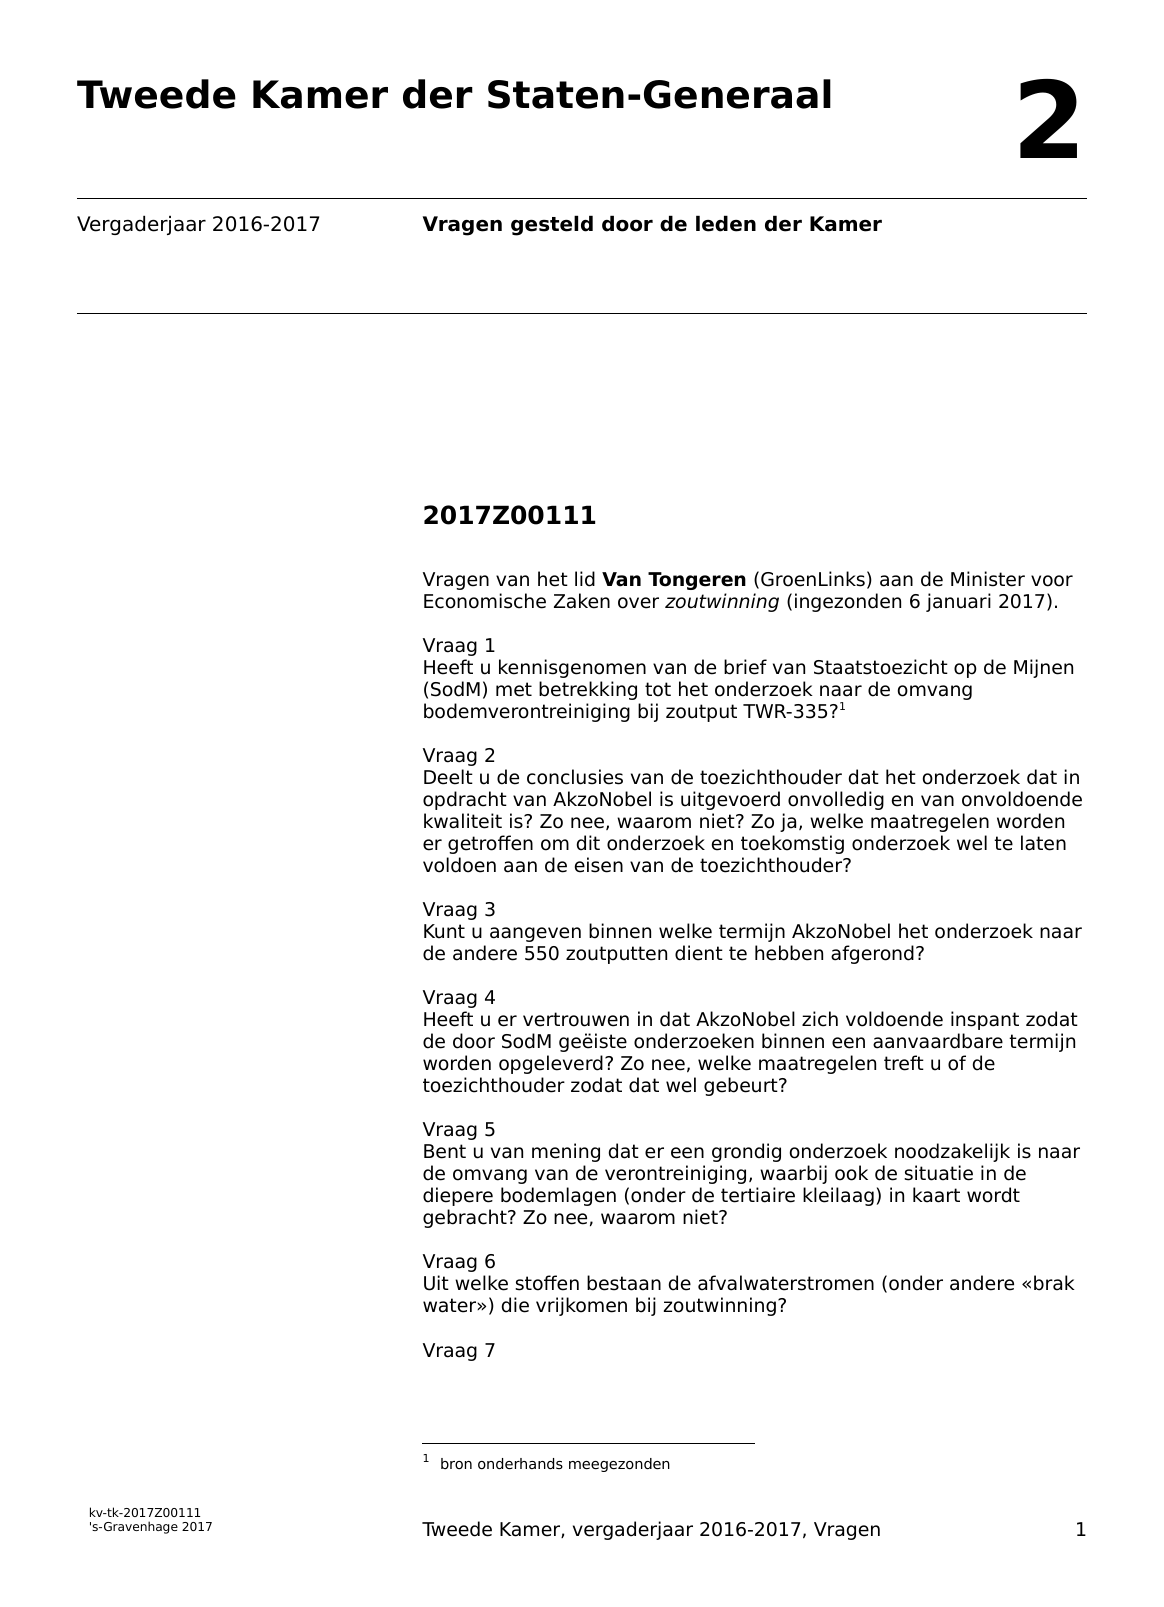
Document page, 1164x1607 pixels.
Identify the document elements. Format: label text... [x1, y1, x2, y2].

text Vraag 3 [422, 899, 1087, 921]
text 's-Gravenhage 2017 [88, 1520, 323, 1534]
table_header Tweede Kamer der Staten-Generaal [77, 59, 886, 198]
text Vraag 1 [422, 635, 1087, 657]
text 2017Z00111 [422, 501, 1087, 531]
text Vraag 4 [422, 987, 1087, 1009]
text Uit welke stoffen bestaan de afvalwaterstromen (onder andere «brak water») die vrijkomen bij zoutwinning? [422, 1273, 1087, 1317]
text Bent u van mening dat er een grondig onderzoek noodzakelijk is naar de omvang van de verontreiniging, waarbij ook de situatie in de diepere bodemlagen (onder de tertiaire kleilaag) in kaart wordt gebracht? Zo nee, waarom niet? [422, 1141, 1087, 1229]
text Vragen van het lid Van Tongeren (GroenLinks) aan de Minister voor Economische Zaken over zoutwinning (ingezonden 6 januari 2017). [422, 569, 1087, 613]
text Vraag 6 [422, 1251, 1087, 1273]
text bron onderhands meegezonden [422, 1452, 1087, 1474]
text Vraag 2 [422, 745, 1087, 767]
text Heeft u er vertrouwen in dat AkzoNobel zich voldoende inspant zodat de door SodM geëiste onderzoeken binnen een aanvaardbare termijn worden opgeleverd? Zo nee, welke maatregelen treft u of de toezichthouder zodat dat wel gebeurt? [422, 1009, 1087, 1097]
text Heeft u kennisgenomen van de brief van Staatstoezicht op de Mijnen (SodM) met betrekking tot het onderzoek naar de omvang bodemverontreiniging bij zoutput TWR-335? [422, 657, 1087, 723]
text Deelt u de conclusies van de toezichthouder dat het onderzoek dat in opdracht van AkzoNobel is uitgevoerd onvolledig en van onvoldoende kwaliteit is? Zo nee, waarom niet? Zo ja, welke maatregelen worden er getroffen om dit onderzoek en toekomstig onderzoek wel te laten voldoen aan de eisen van de toezichthouder? [422, 767, 1087, 877]
table_cell Vergaderjaar 2016-2017 [77, 199, 422, 313]
text kv-tk-2017Z00111 [88, 1506, 323, 1520]
text Kunt u aangeven binnen welke termijn AkzoNobel het onderzoek naar de andere 550 zoutputten dient te hebben afgerond? [422, 921, 1087, 965]
text Vraag 5 [422, 1119, 1087, 1141]
text Vraag 7 [422, 1339, 1087, 1361]
table_header 2 [886, 59, 1087, 198]
table_cell Vragen gesteld door de leden der Kamer [422, 199, 1087, 313]
